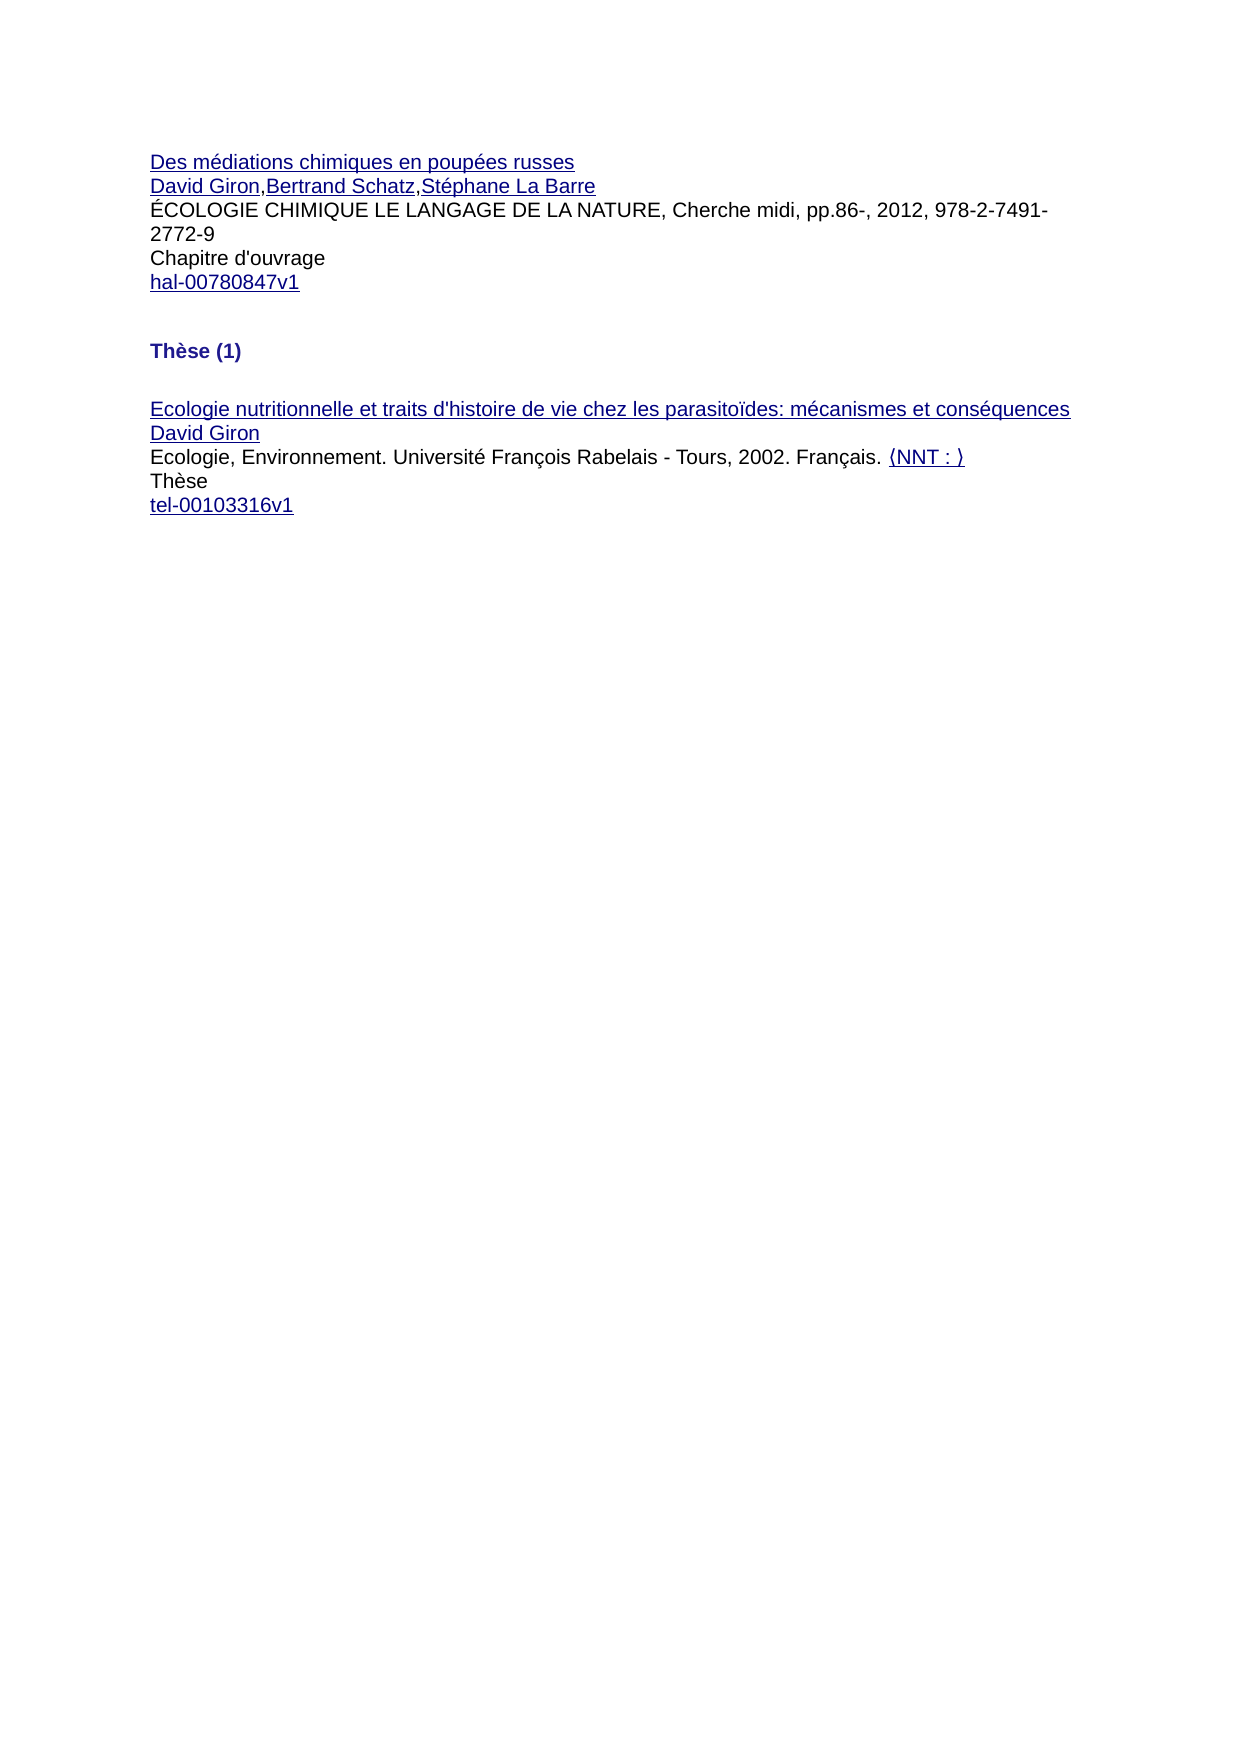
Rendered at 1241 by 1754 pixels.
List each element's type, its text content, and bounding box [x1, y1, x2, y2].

subtitle Thèse (1) [150, 338, 1090, 362]
table_cell Des médiations chimiques en poupées russes David Giron,Bertrand Schatz,Stéphane La Barre ÉCOLOGIE CHIMIQUE LE LANGAGE DE LA NATURE, Cherche midi, pp.86-, 2012, 978-2-7491-2772-9 Chapitre d'ouvrage hal-00780847v1 [150, 150, 1090, 294]
table_header Ecologie nutritionnelle et traits d'histoire de vie chez les parasitoïdes: mécanismes et conséquences David Giron Ecologie, Environnement. Université François Rabelais - Tours, 2002. Français. ⟨NNT : ⟩ Thèse tel-00103316v1 [150, 397, 1090, 517]
